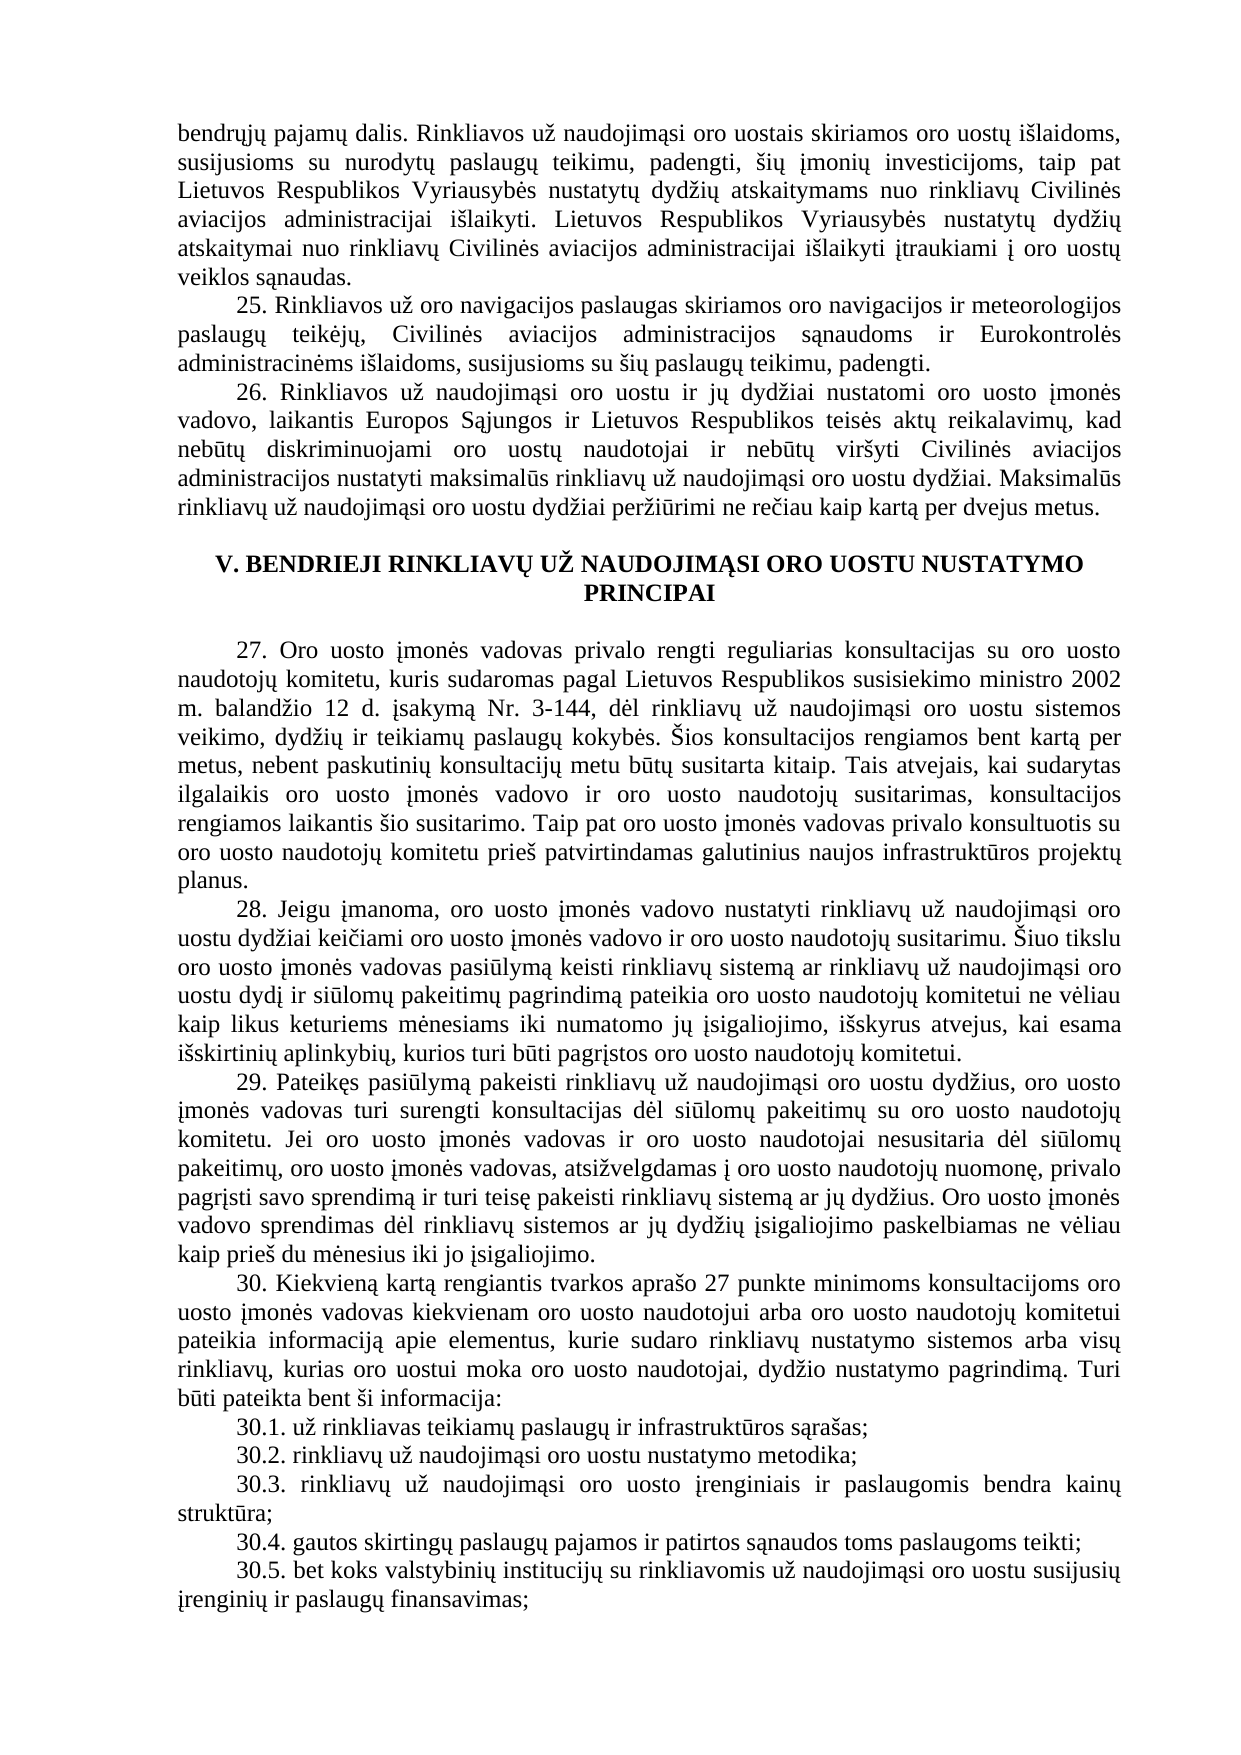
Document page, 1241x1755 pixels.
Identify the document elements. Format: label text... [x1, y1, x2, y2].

text 28. Jeigu įmanoma, oro uosto įmonės vadovo nustatyti rinkliavų už naudojimąsi oro uostu dydžiai keičiami oro uosto įmonės vadovo ir oro uosto naudotojų susitarimu. Šiuo tikslu oro uosto įmonės vadovas pasiūlymą keisti rinkliavų sistemą ar rinkliavų už naudojimąsi oro uostu dydį ir siūlomų pakeitimų pagrindimą pateikia oro uosto naudotojų komitetui ne vėliau kaip likus keturiems mėnesiams iki numatomo jų įsigaliojimo, išskyrus atvejus, kai esama išskirtinių aplinkybių, kurios turi būti pagrįstos oro uosto naudotojų komitetui. [177, 894, 1122, 1067]
text 30.3. rinkliavų už naudojimąsi oro uosto įrenginiais ir paslaugomis bendra kainų struktūra; [177, 1469, 1122, 1527]
text 30.2. rinkliavų už naudojimąsi oro uostu nustatymo metodika; [177, 1441, 1122, 1469]
text 30.5. bet koks valstybinių institucijų su rinkliavomis už naudojimąsi oro uostu susijusių įrenginių ir paslaugų finansavimas; [177, 1556, 1122, 1613]
text 27. Oro uosto įmonės vadovas privalo rengti reguliarias konsultacijas su oro uosto naudotojų komitetu, kuris sudaromas pagal Lietuvos Respublikos susisiekimo ministro 2002 m. balandžio 12 d. įsakymą Nr. 3-144, dėl rinkliavų už naudojimąsi oro uostu sistemos veikimo, dydžių ir teikiamų paslaugų kokybės. Šios konsultacijos rengiamos bent kartą per metus, nebent paskutinių konsultacijų metu būtų susitarta kitaip. Tais atvejais, kai sudarytas ilgalaikis oro uosto įmonės vadovo ir oro uosto naudotojų susitarimas, konsultacijos rengiamos laikantis šio susitarimo. Taip pat oro uosto įmonės vadovas privalo konsultuotis su oro uosto naudotojų komitetu prieš patvirtindamas galutinius naujos infrastruktūros projektų planus. [177, 636, 1122, 894]
text 30.1. už rinkliavas teikiamų paslaugų ir infrastruktūros sąrašas; [177, 1412, 1122, 1441]
text bendrųjų pajamų dalis. Rinkliavos už naudojimąsi oro uostais skiriamos oro uostų išlaidoms, susijusioms su nurodytų paslaugų teikimu, padengti, šių įmonių investicijoms, taip pat Lietuvos Respublikos Vyriausybės nustatytų dydžių atskaitymams nuo rinkliavų Civilinės aviacijos administracijai išlaikyti. Lietuvos Respublikos Vyriausybės nustatytų dydžių atskaitymai nuo rinkliavų Civilinės aviacijos administracijai išlaikyti įtraukiami į oro uostų veiklos sąnaudas. [177, 118, 1122, 291]
text 30. Kiekvieną kartą rengiantis tvarkos aprašo 27 punkte minimoms konsultacijoms oro uosto įmonės vadovas kiekvienam oro uosto naudotojui arba oro uosto naudotojų komitetui pateikia informaciją apie elementus, kurie sudaro rinkliavų nustatymo sistemos arba visų rinkliavų, kurias oro uostui moka oro uosto naudotojai, dydžio nustatymo pagrindimą. Turi būti pateikta bent ši informacija: [177, 1268, 1122, 1412]
text 29. Pateikęs pasiūlymą pakeisti rinkliavų už naudojimąsi oro uostu dydžius, oro uosto įmonės vadovas turi surengti konsultacijas dėl siūlomų pakeitimų su oro uosto naudotojų komitetu. Jei oro uosto įmonės vadovas ir oro uosto naudotojai nesusitaria dėl siūlomų pakeitimų, oro uosto įmonės vadovas, atsižvelgdamas į oro uosto naudotojų nuomonę, privalo pagrįsti savo sprendimą ir turi teisę pakeisti rinkliavų sistemą ar jų dydžius. Oro uosto įmonės vadovo sprendimas dėl rinkliavų sistemos ar jų dydžių įsigaliojimo paskelbiamas ne vėliau kaip prieš du mėnesius iki jo įsigaliojimo. [177, 1067, 1122, 1268]
text 30.4. gautos skirtingų paslaugų pajamos ir patirtos sąnaudos toms paslaugoms teikti; [177, 1527, 1122, 1556]
text V. BENDRIEJI RINKLIAVŲ UŽ NAUDOJIMĄSI ORO UOSTU NUSTATYMO PRINCIPAI [177, 549, 1122, 607]
text 26. Rinkliavos už naudojimąsi oro uostu ir jų dydžiai nustatomi oro uosto įmonės vadovo, laikantis Europos Sąjungos ir Lietuvos Respublikos teisės aktų reikalavimų, kad nebūtų diskriminuojami oro uostų naudotojai ir nebūtų viršyti Civilinės aviacijos administracijos nustatyti maksimalūs rinkliavų už naudojimąsi oro uostu dydžiai. Maksimalūs rinkliavų už naudojimąsi oro uostu dydžiai peržiūrimi ne rečiau kaip kartą per dvejus metus. [177, 377, 1122, 521]
text 25. Rinkliavos už oro navigacijos paslaugas skiriamos oro navigacijos ir meteorologijos paslaugų teikėjų, Civilinės aviacijos administracijos sąnaudoms ir Eurokontrolės administracinėms išlaidoms, susijusioms su šių paslaugų teikimu, padengti. [177, 291, 1122, 377]
